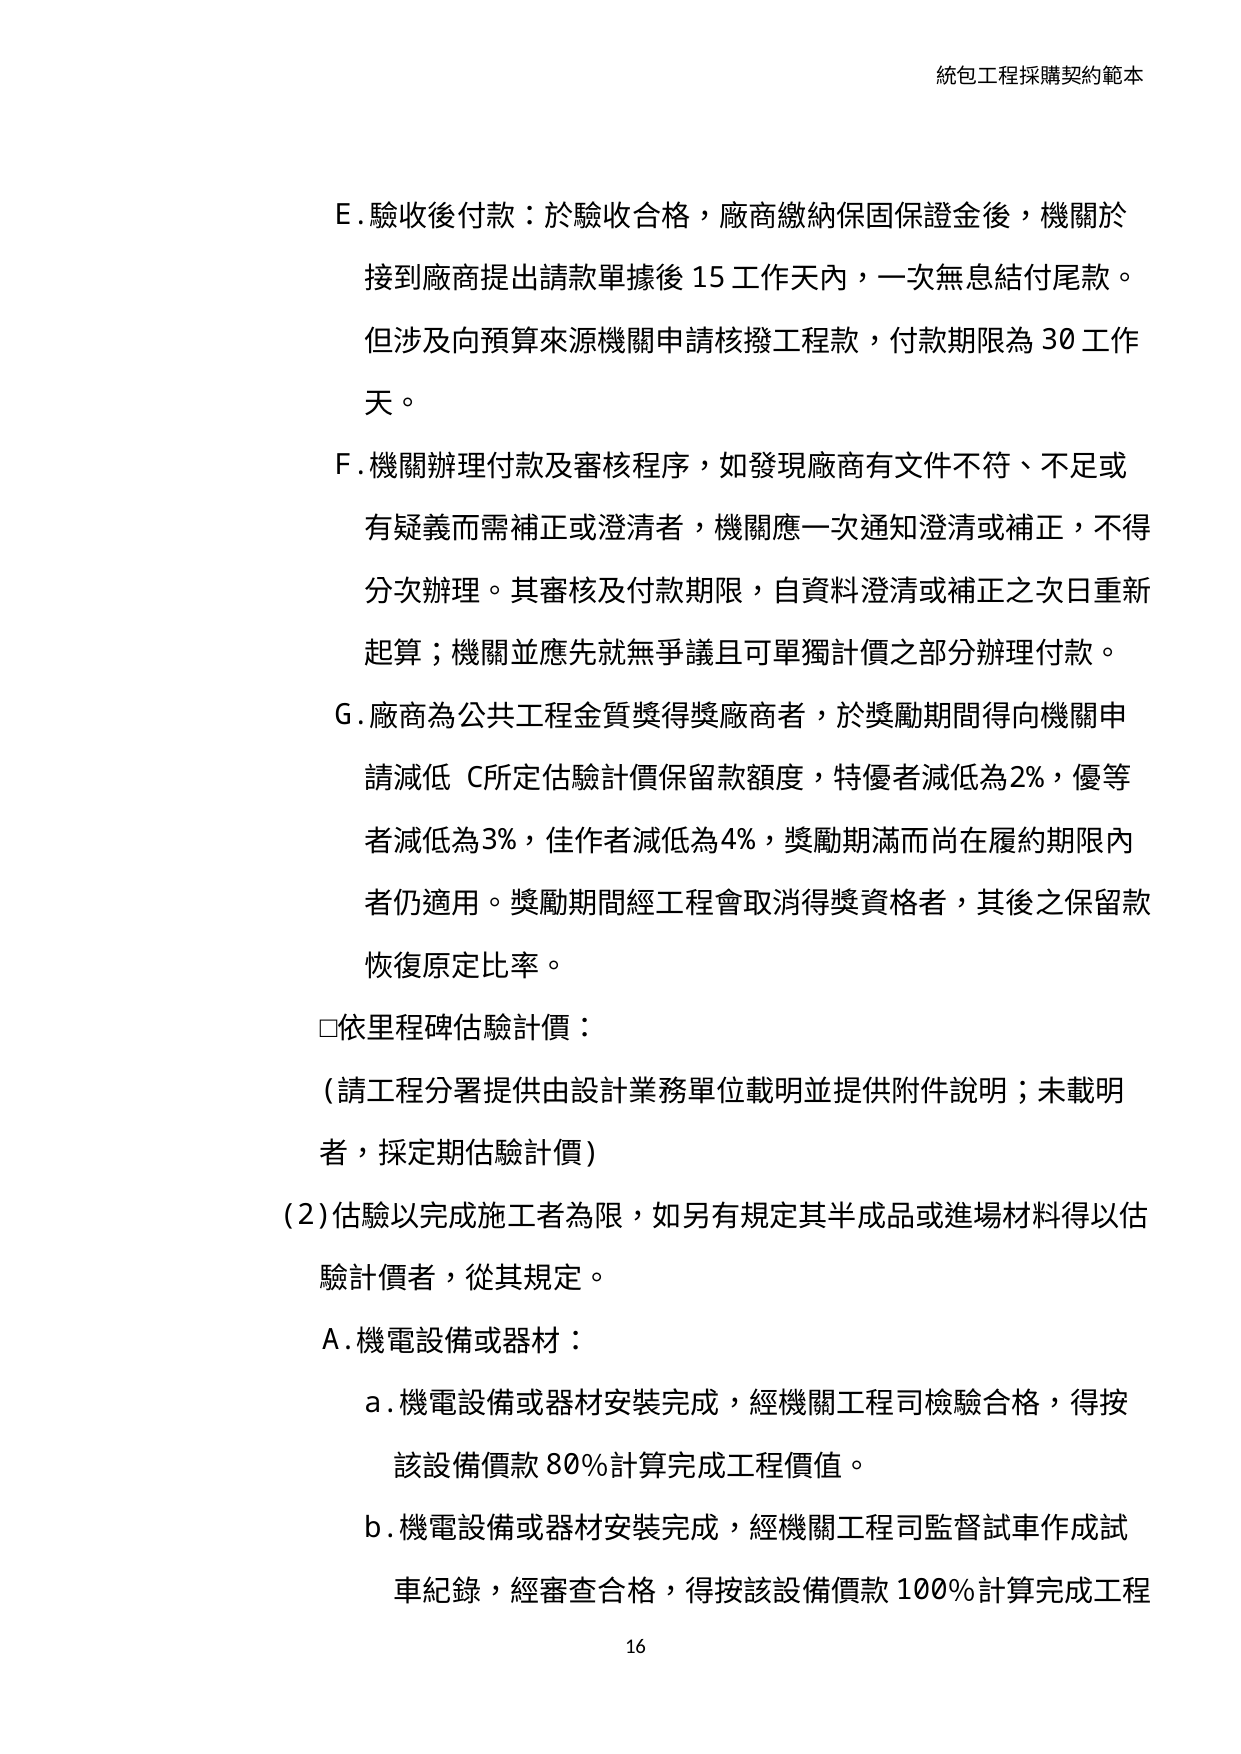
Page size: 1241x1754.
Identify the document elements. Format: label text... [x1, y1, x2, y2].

table_cell [239, 984, 281, 1172]
table_cell [154, 672, 196, 984]
table_cell [154, 1359, 196, 1484]
table_cell [196, 1359, 239, 1484]
table_cell [196, 984, 239, 1172]
table_cell [281, 1297, 323, 1359]
table_cell A.機電設備或器材： [323, 1297, 1166, 1359]
table_cell [323, 1484, 366, 1609]
table_cell [323, 1359, 366, 1484]
table_cell [239, 1297, 281, 1359]
table_cell [154, 422, 196, 672]
table_cell [196, 422, 239, 672]
table_cell [196, 1172, 239, 1297]
table_cell [154, 984, 196, 1172]
table_cell (2)估驗以完成施工者為限，如另有規定其半成品或進場材料得以估驗計價者，從其規定。 [281, 1172, 1166, 1297]
table_cell [239, 172, 281, 422]
table_cell [239, 672, 281, 984]
table_cell [281, 672, 323, 984]
table_cell [196, 1297, 239, 1359]
table_cell [281, 422, 323, 672]
table_cell [239, 422, 281, 672]
table_cell E.驗收後付款：於驗收合格，廠商繳納保固保證金後，機關於接到廠商提出請款單據後15工作天內，一次無息結付尾款。但涉及向預算來源機關申請核撥工程款，付款期限為30工作天。 [323, 172, 1166, 422]
table_cell [281, 172, 323, 422]
table_cell □依里程碑估驗計價： (請工程分署提供由設計業務單位載明並提供附件說明；未載明者，採定期估驗計價) [281, 984, 1166, 1172]
table_cell [239, 1484, 281, 1609]
table_cell [196, 672, 239, 984]
table_cell [196, 1484, 239, 1609]
table_cell b.機電設備或器材安裝完成，經機關工程司監督試車作成試車紀錄，經審查合格，得按該設備價款100％計算完成工程 [366, 1484, 1166, 1609]
table_cell [196, 172, 239, 422]
table_cell [281, 1359, 323, 1484]
table_cell [154, 1484, 196, 1609]
table_cell [154, 1297, 196, 1359]
table_cell [154, 1172, 196, 1297]
table_cell a.機電設備或器材安裝完成，經機關工程司檢驗合格，得按該設備價款80％計算完成工程價值。 [366, 1359, 1166, 1484]
table_cell [154, 172, 196, 422]
table_cell [239, 1359, 281, 1484]
table_cell [281, 1484, 323, 1609]
table_cell G.廠商為公共工程金質獎得獎廠商者，於獎勵期間得向機關申請減低 C所定估驗計價保留款額度，特優者減低為2%，優等者減低為3%，佳作者減低為4%，獎勵期滿而尚在履約期限內者仍適用。獎勵期間經工程會取消得獎資格者，其後之保留款恢復原定比率。 [323, 672, 1166, 984]
table_cell [239, 1172, 281, 1297]
table_cell F.機關辦理付款及審核程序，如發現廠商有文件不符、不足或有疑義而需補正或澄清者，機關應一次通知澄清或補正，不得分次辦理。其審核及付款期限，自資料澄清或補正之次日重新起算；機關並應先就無爭議且可單獨計價之部分辦理付款。 [323, 422, 1166, 672]
